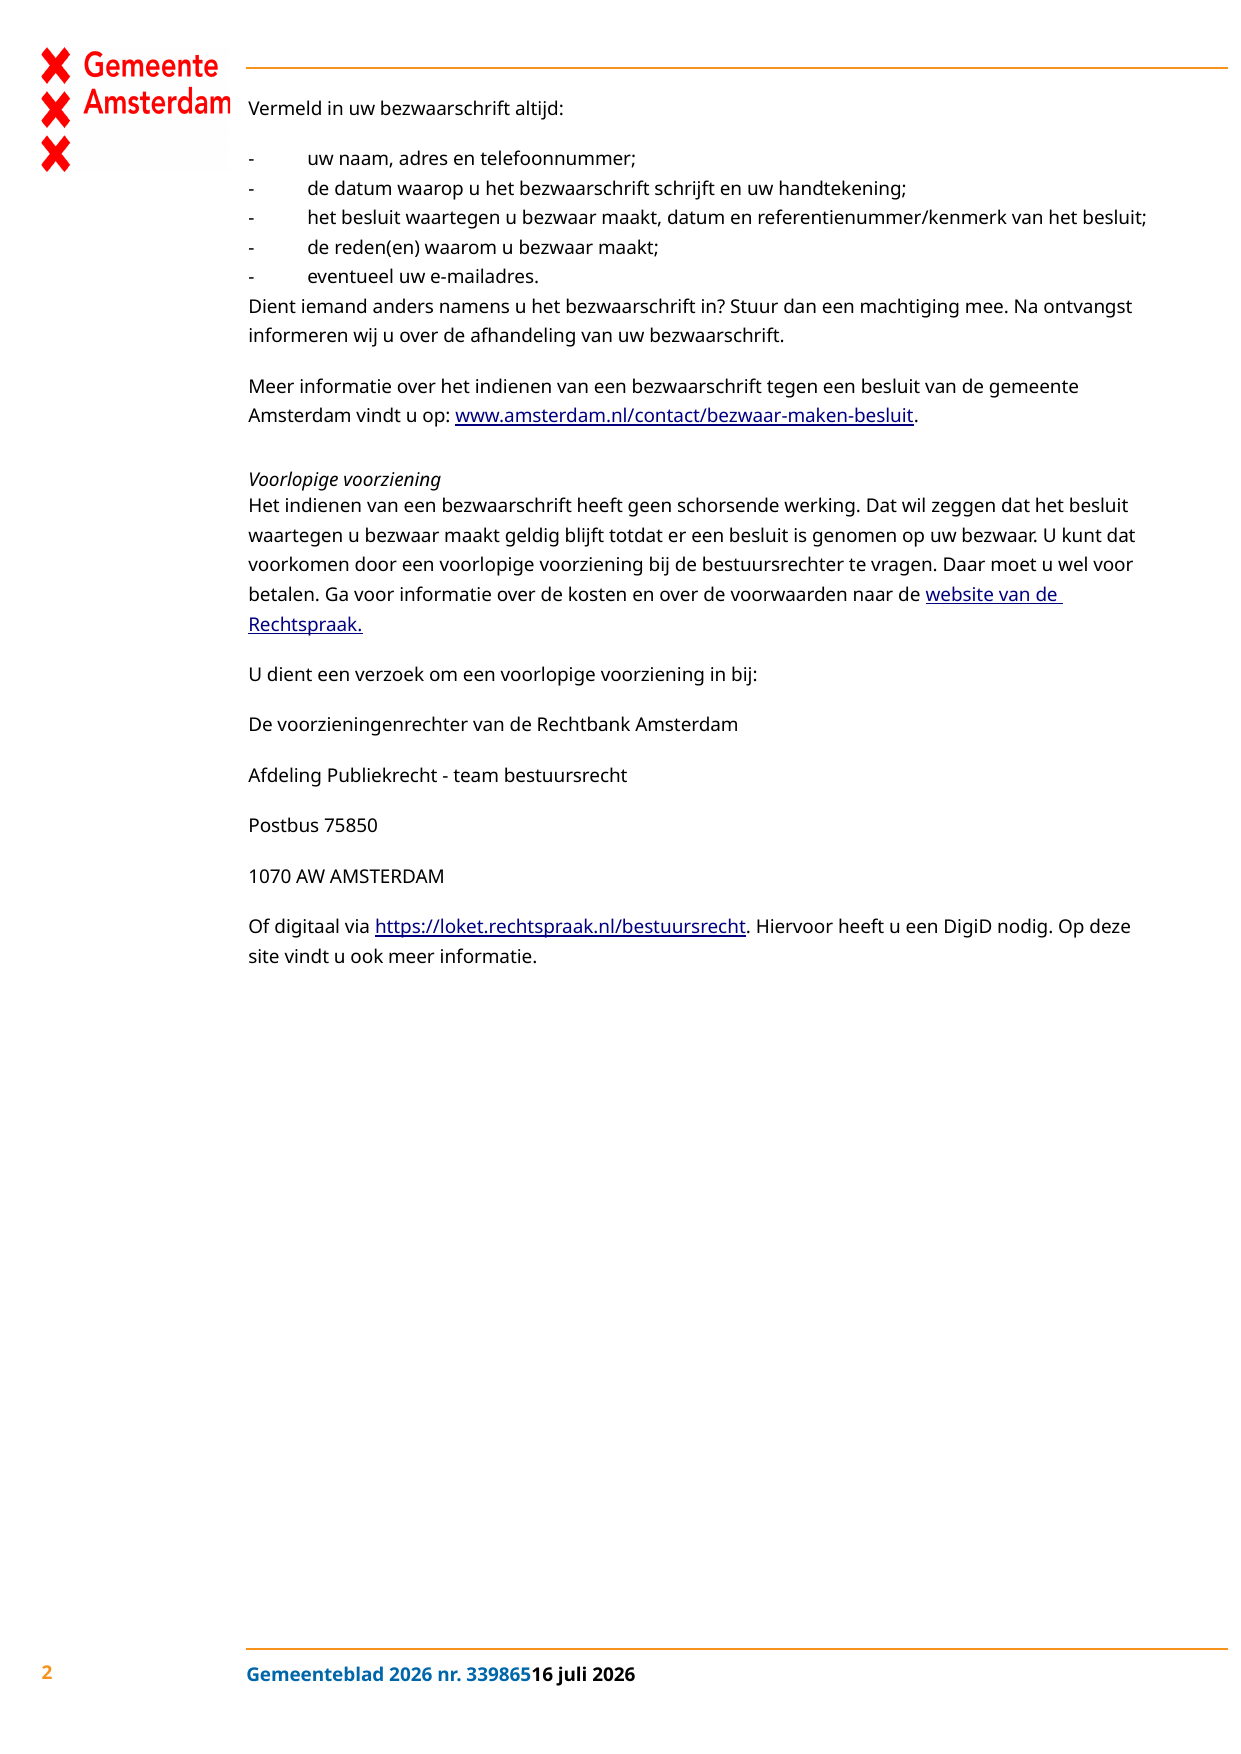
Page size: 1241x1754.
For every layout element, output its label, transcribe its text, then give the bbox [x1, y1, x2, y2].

picture [41, 47, 231, 172]
text Meer informatie over het indienen van een bezwaarschrift tegen een besluit van de gemeente Amsterdam vindt u op: www.amsterdam.nl/contact/bezwaar-maken-besluit. [248, 373, 1152, 428]
text Afdeling Publiekrecht - team bestuursrecht [248, 762, 1152, 788]
text Of digitaal via https://loket.rechtspraak.nl/bestuursrecht. Hiervoor heeft u een DigiD nodig. Op deze site vindt u ook meer informatie. [248, 913, 1152, 968]
text Dient iemand anders namens u het bezwaarschrift in? Stuur dan een machtiging mee. Na ontvangst informeren wij u over de afhandeling van uw bezwaarschrift. [248, 293, 1152, 348]
list het besluit waartegen u bezwaar maakt, datum en referentienummer/kenmerk van het besluit; [248, 204, 1152, 230]
text 1070 AW AMSTERDAM [248, 863, 1152, 888]
list de reden(en) waarom u bezwaar maakt; [248, 234, 1152, 260]
text De voorzieningenrechter van de Rechtbank Amsterdam [248, 712, 1152, 737]
text Postbus 75850 [248, 812, 1152, 838]
list de datum waarop u het bezwaarschrift schrijft en uw handtekening; [248, 175, 1152, 201]
text Vermeld in uw bezwaarschrift altijd: [248, 95, 1152, 121]
list uw naam, adres en telefoonnummer; [248, 145, 1152, 171]
text Voorlopige voorziening [248, 467, 1152, 492]
text Het indienen van een bezwaarschrift heeft geen schorsende werking. Dat wil zeggen dat het besluit waartegen u bezwaar maakt geldig blijft totdat er een besluit is genomen op uw bezwaar. U kunt dat voorkomen door een voorlopige voorziening bij de bestuursrechter te vragen. Daar moet u wel voor betalen. Ga voor informatie over de kosten en over de voorwaarden naar de website van de Rechtspraak. [248, 492, 1152, 636]
text U dient een verzoek om een voorlopige voorziening in bij: [248, 661, 1152, 687]
list eventueel uw e-mailadres. [248, 263, 1152, 289]
